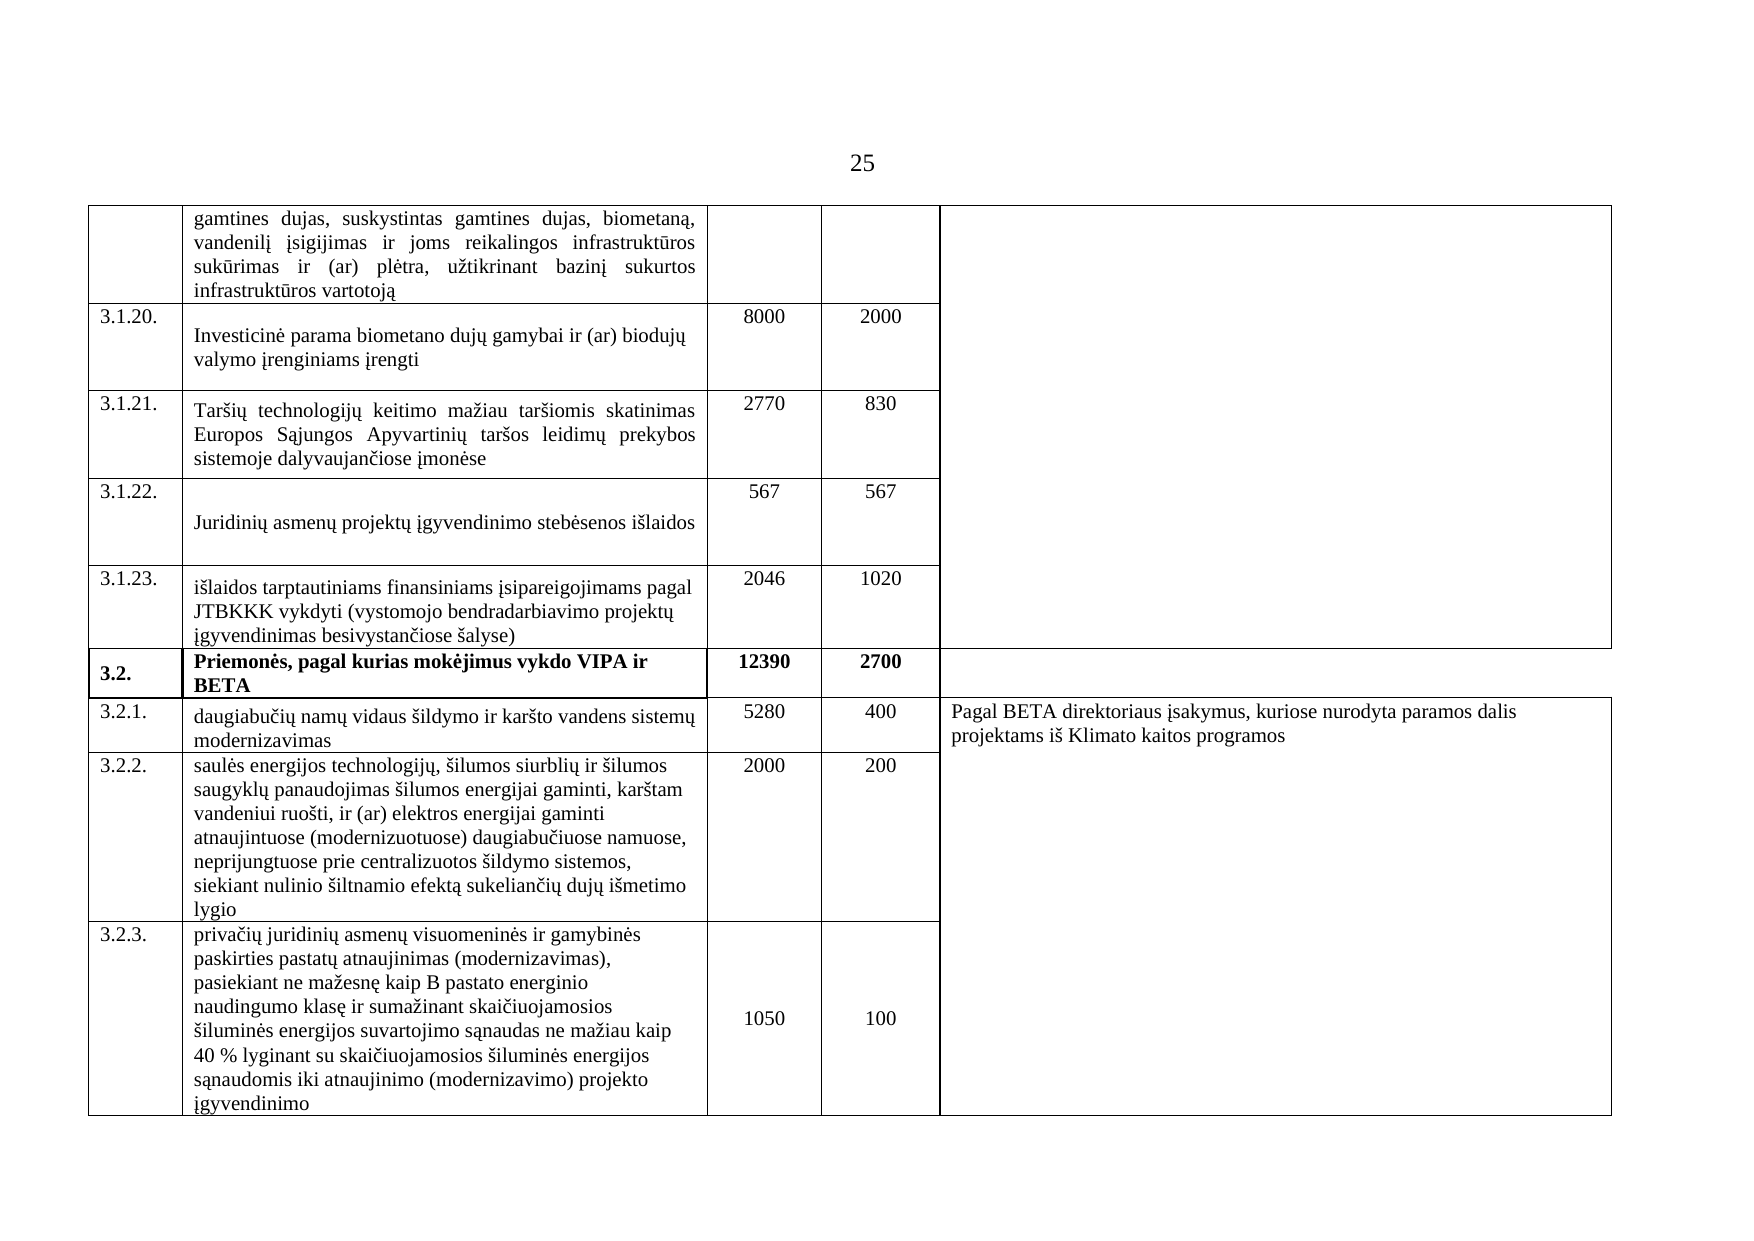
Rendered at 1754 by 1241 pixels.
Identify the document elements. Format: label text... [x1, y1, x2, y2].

table_cell 2000 [708, 753, 821, 921]
table_cell 3.2. [90, 649, 181, 697]
table_cell 3.2.2. [89, 753, 182, 921]
table_cell Pagal BETA direktoriaus įsakymus, kuriose nurodyta paramos dalis projektams iš Klimato kaitos programos [941, 698, 1611, 1115]
table_cell Taršių technologijų keitimo mažiau taršiomis skatinimas Europos Sąjungos Apyvartinių taršos leidimų prekybos sistemoje dalyvaujančiose įmonėse [183, 391, 707, 477]
table_cell daugiabučių namų vidaus šildymo ir karšto vandens sistemų modernizavimas [183, 699, 707, 752]
table_cell 830 [822, 391, 939, 477]
table_cell 3.1.22. [89, 479, 182, 565]
table_cell 8000 [708, 304, 821, 390]
table_cell 3.2.3. [89, 922, 182, 1115]
table_cell 3.1.21. [89, 391, 182, 477]
table_cell 12390 [708, 649, 821, 697]
table_cell [941, 206, 1611, 647]
table_cell [89, 206, 182, 302]
table_cell [822, 206, 939, 302]
table_cell [1614, 303, 1636, 390]
table_cell [1614, 697, 1636, 752]
table_cell 3.2.1. [89, 699, 182, 752]
table_cell 3.1.23. [89, 566, 182, 647]
table_cell Investicinė parama biometano dujų gamybai ir (ar) biodujų valymo įrenginiams įrengti [183, 304, 707, 390]
table_cell išlaidos tarptautiniams finansiniams įsipareigojimams pagal JTBKKK vykdyti (vystomojo bendradarbiavimo projektų įgyvendinimas besivystančiose šalyse) [183, 566, 707, 647]
table_cell saulės energijos technologijų, šilumos siurblių ir šilumos saugyklų panaudojimas šilumos energijai gaminti, karštam vandeniui ruošti, ir (ar) elektros energijai gaminti atnaujintuose (modernizuotuose) daugiabučiuose namuose, neprijungtuose prie centralizuotos šildymo sistemos, siekiant nulinio šiltnamio efektą sukeliančių dujų išmetimo lygio [183, 753, 707, 921]
table_cell 2046 [708, 566, 821, 647]
table_cell [1614, 390, 1636, 477]
table_cell Juridinių asmenų projektų įgyvendinimo stebėsenos išlaidos [183, 479, 707, 565]
table_cell 567 [822, 479, 939, 565]
table_cell 2700 [822, 649, 939, 697]
table_cell 5280 [708, 698, 821, 752]
table_cell [1614, 478, 1636, 565]
table_cell 200 [822, 753, 939, 921]
table_cell [1614, 205, 1636, 302]
table_cell [708, 206, 821, 302]
table_cell 567 [708, 479, 821, 565]
table_cell 100 [822, 922, 939, 1115]
table_cell 2770 [708, 391, 821, 477]
table_cell Priemonės, pagal kurias mokėjimus vykdo VIPA ir BETA [184, 649, 706, 697]
table_cell [1614, 752, 1636, 921]
table_cell privačių juridinių asmenų visuomeninės ir gamybinės paskirties pastatų atnaujinimas (modernizavimas), pasiekiant ne mažesnę kaip B pastato energinio naudingumo klasę ir sumažinant skaičiuojamosios šiluminės energijos suvartojimo sąnaudas ne mažiau kaip 40 % lyginant su skaičiuojamosios šiluminės energijos sąnaudomis iki atnaujinimo (modernizavimo) projekto įgyvendinimo [183, 922, 707, 1115]
table_cell [1614, 565, 1636, 647]
table_cell 400 [822, 698, 939, 752]
table_cell 2000 [822, 304, 939, 390]
table_cell 1020 [822, 566, 939, 647]
table_cell gamtines dujas, suskystintas gamtines dujas, biometaną, vandenilį įsigijimas ir joms reikalingos infrastruktūros sukūrimas ir (ar) plėtra, užtikrinant bazinį sukurtos infrastruktūros vartotoją [183, 206, 707, 302]
table_cell [1614, 648, 1636, 697]
table_cell [1614, 921, 1636, 1115]
table_cell 1050 [708, 922, 821, 1115]
table_cell 3.1.20. [89, 304, 182, 390]
table_cell [941, 649, 1612, 697]
